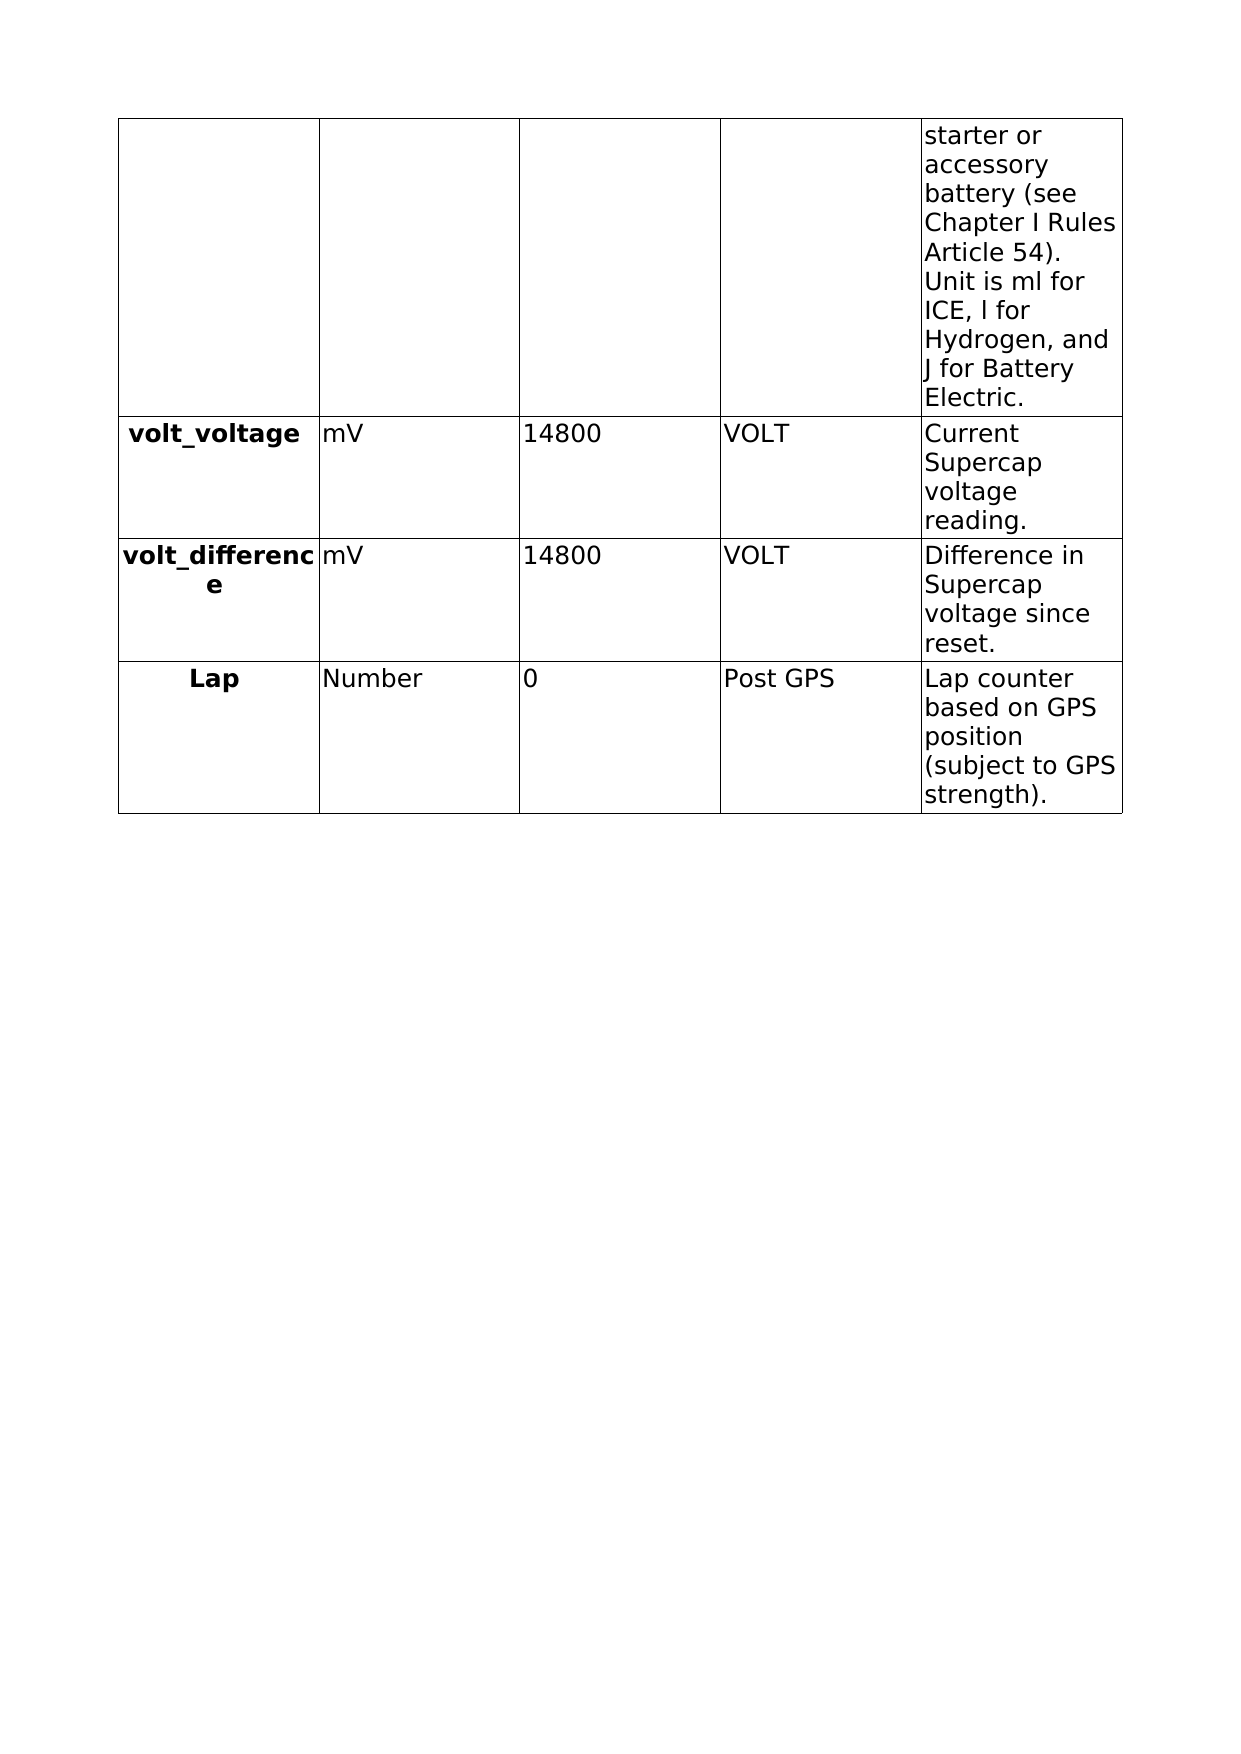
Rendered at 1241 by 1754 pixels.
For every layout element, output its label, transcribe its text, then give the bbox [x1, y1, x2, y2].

table_cell [721, 119, 921, 416]
table_cell Number [320, 662, 519, 813]
table_cell volt_voltage [119, 417, 319, 538]
table_cell starter or accessory battery (see Chapter I Rules Article 54). Unit is ml for ICE, l for Hydrogen, and J for Battery Electric. [922, 119, 1122, 416]
table_cell Lap [119, 662, 319, 813]
table_cell Post GPS [721, 662, 921, 813]
table_cell Difference in Supercap voltage since reset. [922, 539, 1122, 661]
table_cell Current Supercap voltage reading. [922, 417, 1122, 538]
table_cell 14800 [520, 417, 720, 538]
table_cell 0 [520, 662, 720, 813]
table_cell volt_difference [119, 539, 319, 661]
table_cell [119, 119, 319, 416]
table_cell mV [320, 539, 519, 661]
table_cell VOLT [721, 417, 921, 538]
table_cell [520, 119, 720, 416]
table_cell VOLT [721, 539, 921, 661]
table_cell [320, 119, 519, 416]
table_cell Lap counter based on GPS position (subject to GPS strength). [922, 662, 1122, 813]
table_cell mV [320, 417, 519, 538]
table_cell 14800 [520, 539, 720, 661]
